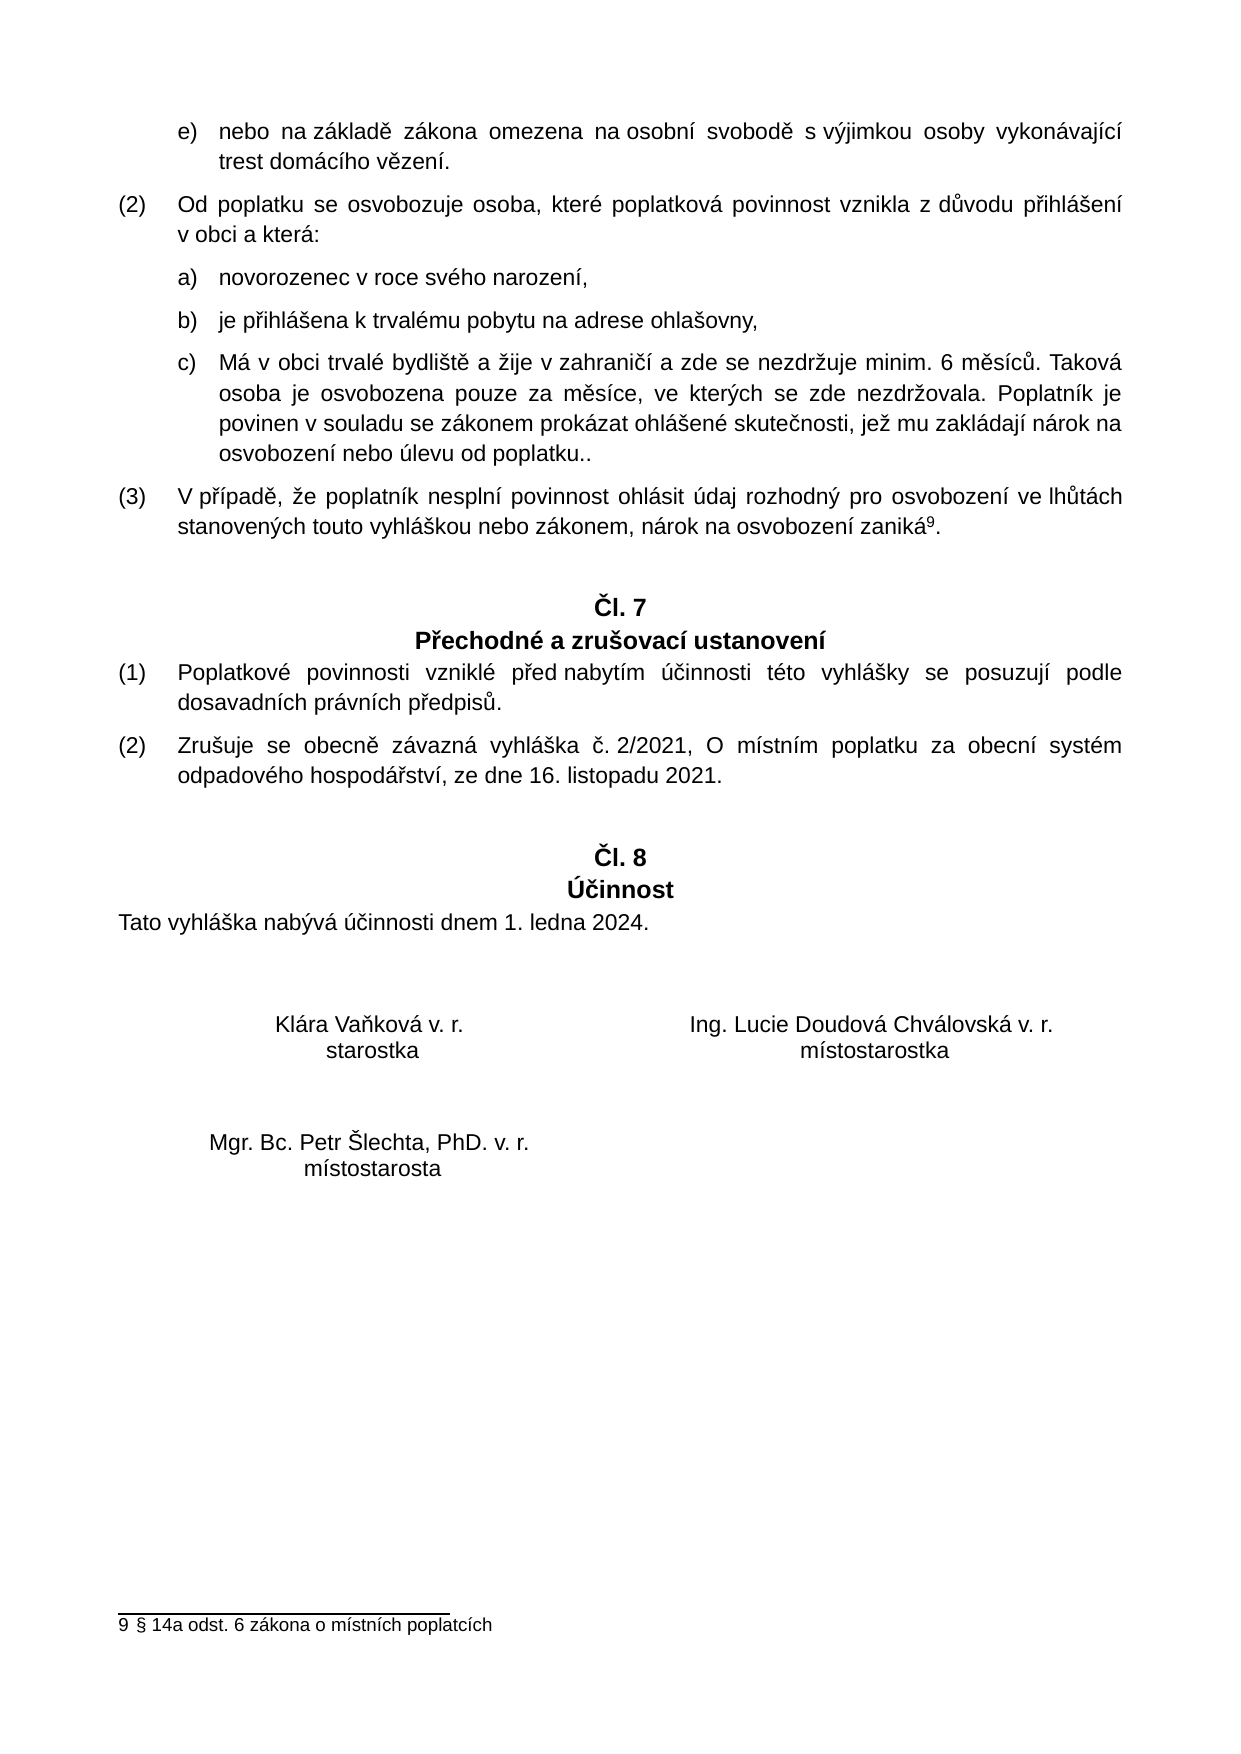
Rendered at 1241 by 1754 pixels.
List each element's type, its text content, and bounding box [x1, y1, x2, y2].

text Tato vyhláška nabývá účinnosti dnem 1. ledna 2024. [118, 908, 1122, 935]
list Poplatkové povinnosti vzniklé před nabytím účinnosti této vyhlášky se posuzují podle dosavadních právních předpisů. [118, 659, 1122, 716]
list novorozenec v roce svého narození, [177, 264, 1122, 290]
subtitle Čl. 7 Přechodné a zrušovací ustanovení [118, 593, 1122, 655]
subtitle Čl. 8 Účinnost [118, 842, 1122, 904]
list § 14a odst. 6 zákona o místních poplatcích [118, 1614, 1122, 1635]
table_cell [620, 1069, 1122, 1187]
list V případě, že poplatník nesplní povinnost ohlásit údaj rozhodný pro osvobození ve lhůtách stanovených touto vyhláškou nebo zákonem, nárok na osvobození zaniká. [118, 483, 1122, 539]
list Zrušuje se obecně závazná vyhláška č. 2/2021, O místním poplatku za obecní systém odpadového hospodářství, ze dne 16. listopadu 2021. [118, 732, 1122, 789]
table_header Klára Vaňková v. r. starostka [118, 951, 620, 1069]
table_cell Mgr. Bc. Petr Šlechta, PhD. v. r. místostarosta [118, 1069, 620, 1187]
list je přihlášena k trvalému pobytu na adrese ohlašovny, [177, 307, 1122, 333]
table_header Ing. Lucie Doudová Chválovská v. r. místostarostka [620, 951, 1122, 1069]
list nebo na základě zákona omezena na osobní svobodě s výjimkou osoby vykonávající trest domácího vězení. [177, 118, 1122, 175]
list Má v obci trvalé bydliště a žije v zahraničí a zde se nezdržuje minim. 6 měsíců. Taková osoba je osvobozena pouze za měsíce, ve kterých se zde nezdržovala. Poplatník je povinen v souladu se zákonem prokázat ohlášené skutečnosti, jež mu zakládají nárok na osvobození nebo úlevu od poplatku.. [177, 349, 1122, 466]
list Od poplatku se osvobozuje osoba, které poplatková povinnost vznikla z důvodu přihlášení v obci a která: [118, 191, 1122, 248]
